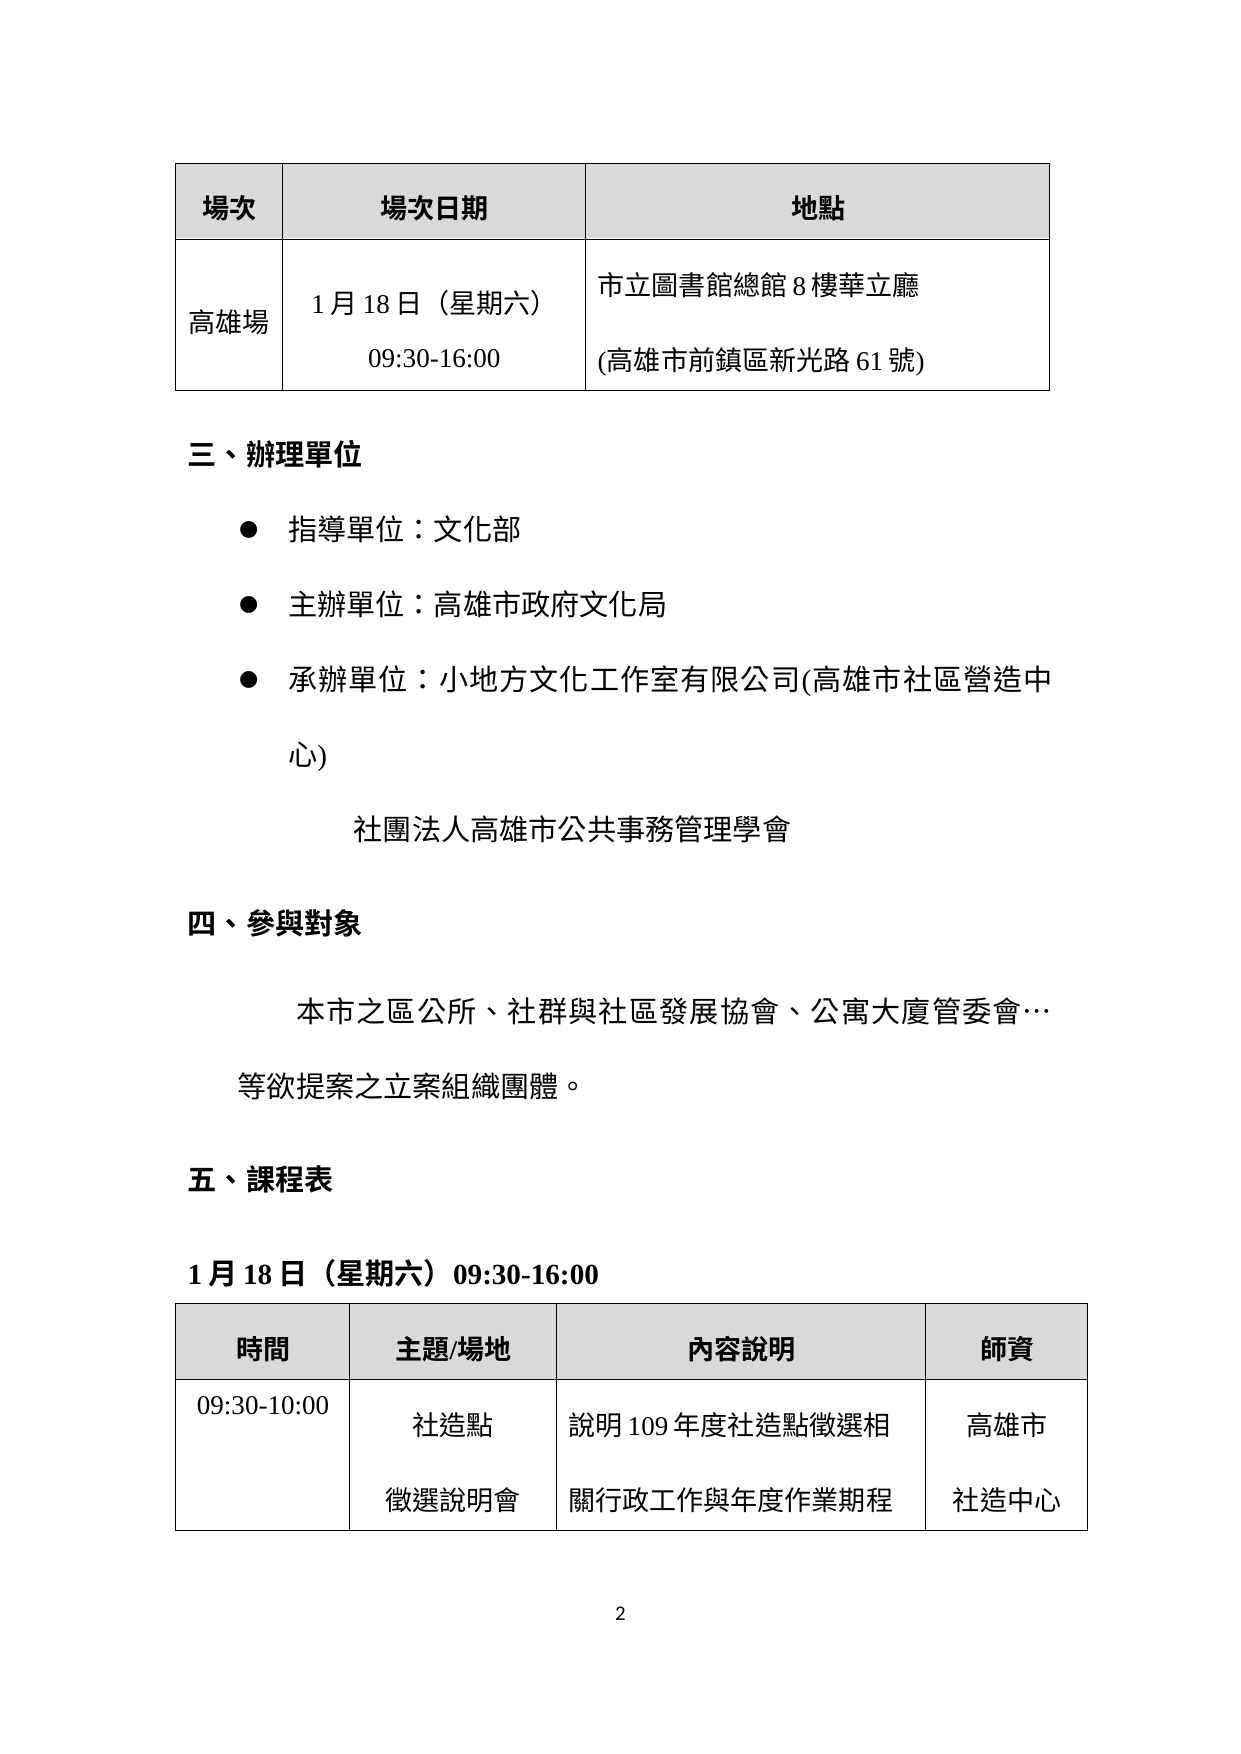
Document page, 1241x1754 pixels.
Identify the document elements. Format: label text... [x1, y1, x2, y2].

table_header 時間 [176, 1304, 349, 1379]
text 三、辦理單位 [187, 409, 1053, 484]
list 指導單位：文化部 [238, 484, 1053, 559]
text 本市之區公所、社群與社區發展協會、公寓大廈管委會…等欲提案之立案組織團體。 [237, 966, 1053, 1116]
text 五、課程表 [187, 1134, 1053, 1209]
table_header 場次日期 [283, 164, 585, 238]
table_cell 市立圖書館總館8樓華立廳 (高雄市前鎮區新光路61號) [586, 240, 1049, 389]
table_cell 社造點 徵選說明會 [350, 1380, 556, 1530]
table_header 地點 [586, 164, 1049, 238]
table_header 場次 [176, 164, 282, 238]
table_cell 09:30-10:00 [176, 1380, 349, 1530]
table_cell 高雄市 社造中心 [926, 1380, 1087, 1530]
table_cell 說明109年度社造點徵選相關行政工作與年度作業期程 [557, 1380, 925, 1530]
table_cell 1月18日（星期六） 09:30-16:00 [283, 240, 585, 389]
table_header 師資 [926, 1304, 1087, 1379]
list 主辦單位：高雄市政府文化局 [238, 559, 1053, 634]
table_header 主題/場地 [350, 1304, 556, 1379]
text 社團法人高雄市公共事務管理學會 [288, 784, 1053, 859]
text 四、參與對象 [187, 878, 1053, 953]
table_cell 高雄場 [176, 240, 282, 389]
list 承辦單位：小地方文化工作室有限公司(高雄市社區營造中心) [238, 634, 1053, 784]
text 1月18日（星期六）09:30-16:00 [187, 1228, 1053, 1303]
table_header 內容說明 [557, 1304, 925, 1379]
